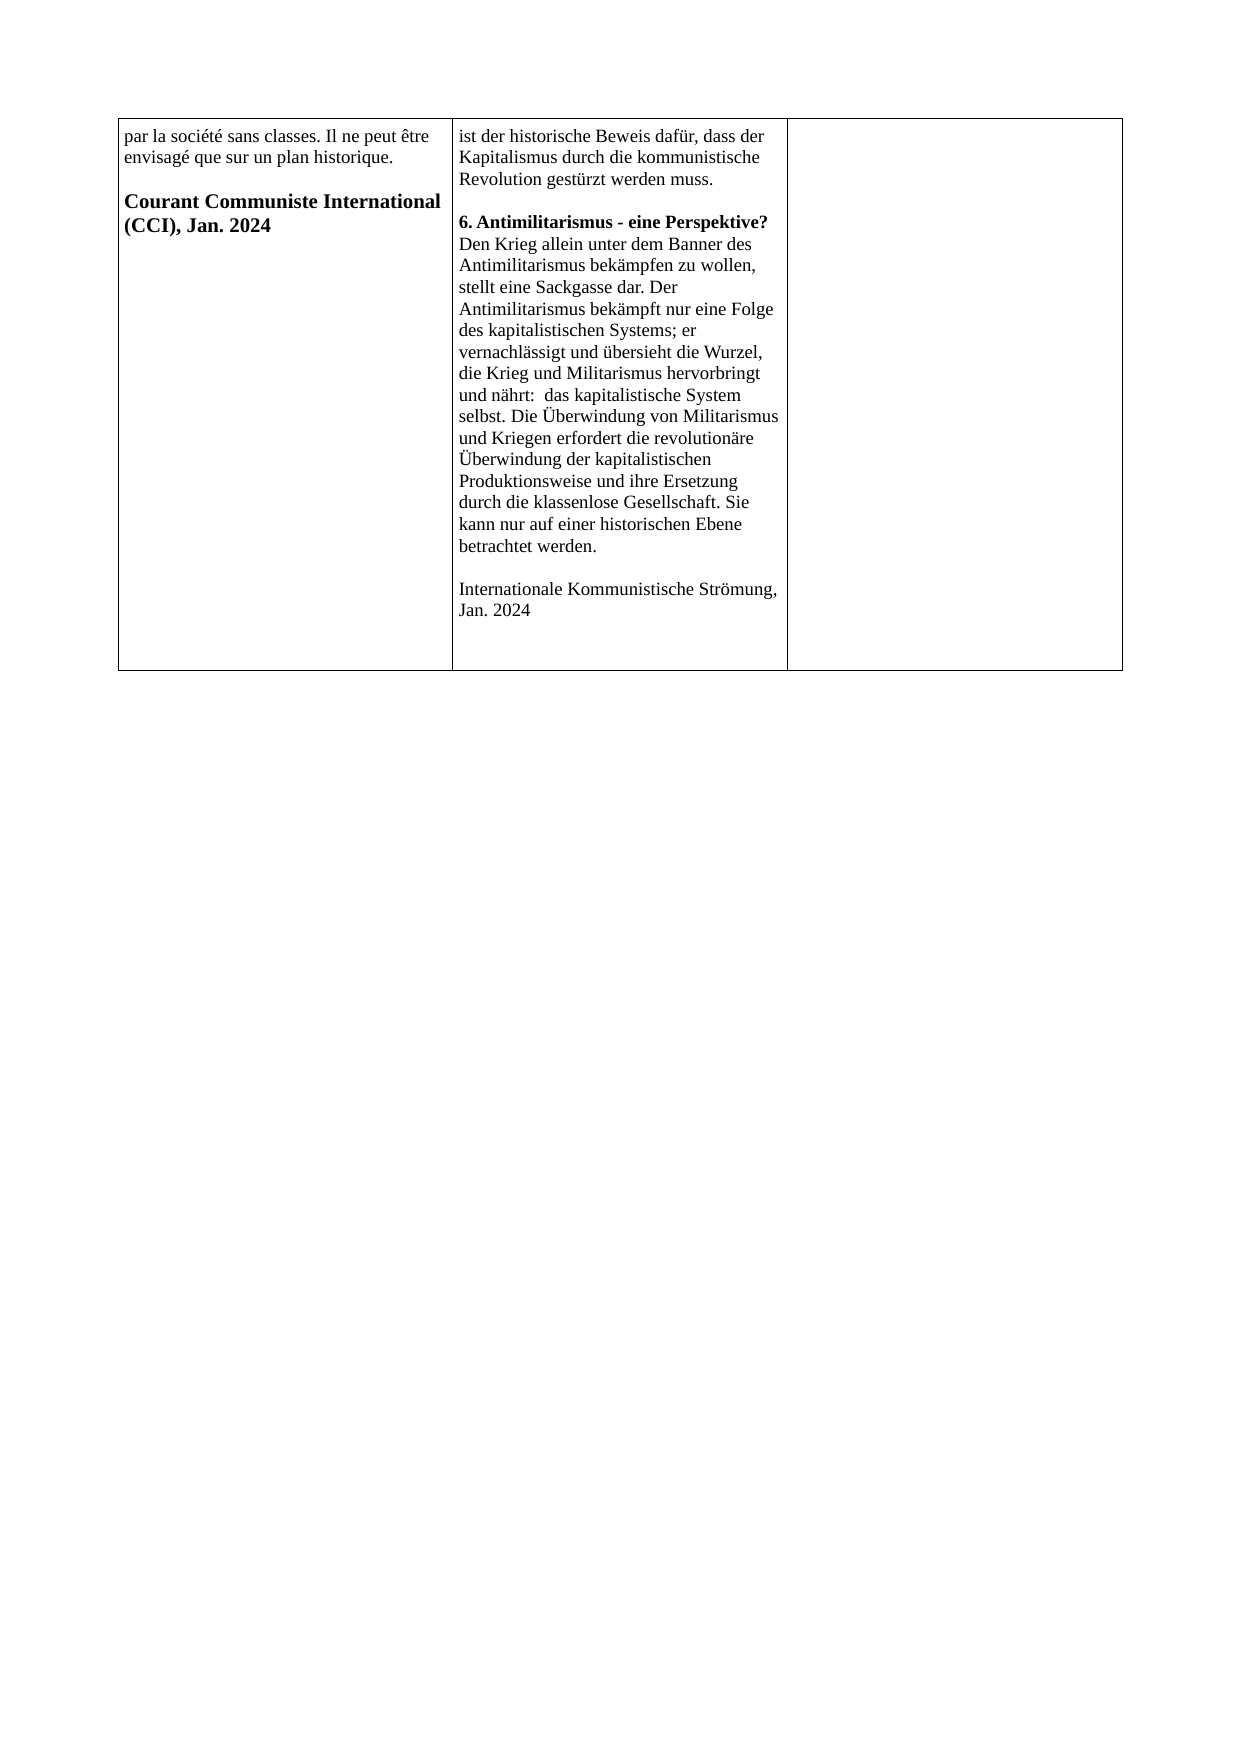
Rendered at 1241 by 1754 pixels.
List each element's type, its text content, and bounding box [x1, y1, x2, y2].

table_cell [788, 119, 1122, 670]
table_cell ist der historische Beweis dafür, dass der Kapitalismus durch die kommunistische Revolution gestürzt werden muss. 6. Antimilitarismus - eine Perspektive? Den Krieg allein unter dem Banner des Antimilitarismus bekämpfen zu wollen, stellt eine Sackgasse dar. Der Antimilitarismus bekämpft nur eine Folge des kapitalistischen Systems; er vernachlässigt und übersieht die Wurzel, die Krieg und Militarismus hervorbringt und nährt: das kapitalistische System selbst. Die Überwindung von Militarismus und Kriegen erfordert die revolutionäre Überwindung der kapitalistischen Produktionsweise und ihre Ersetzung durch die klassenlose Gesellschaft. Sie kann nur auf einer historischen Ebene betrachtet werden. Internationale Kommunistische Strömung, Jan. 2024 [453, 119, 787, 670]
table_cell par la société sans classes. Il ne peut être envisagé que sur un plan historique. Courant Communiste International (CCI), Jan. 2024 [119, 119, 452, 670]
